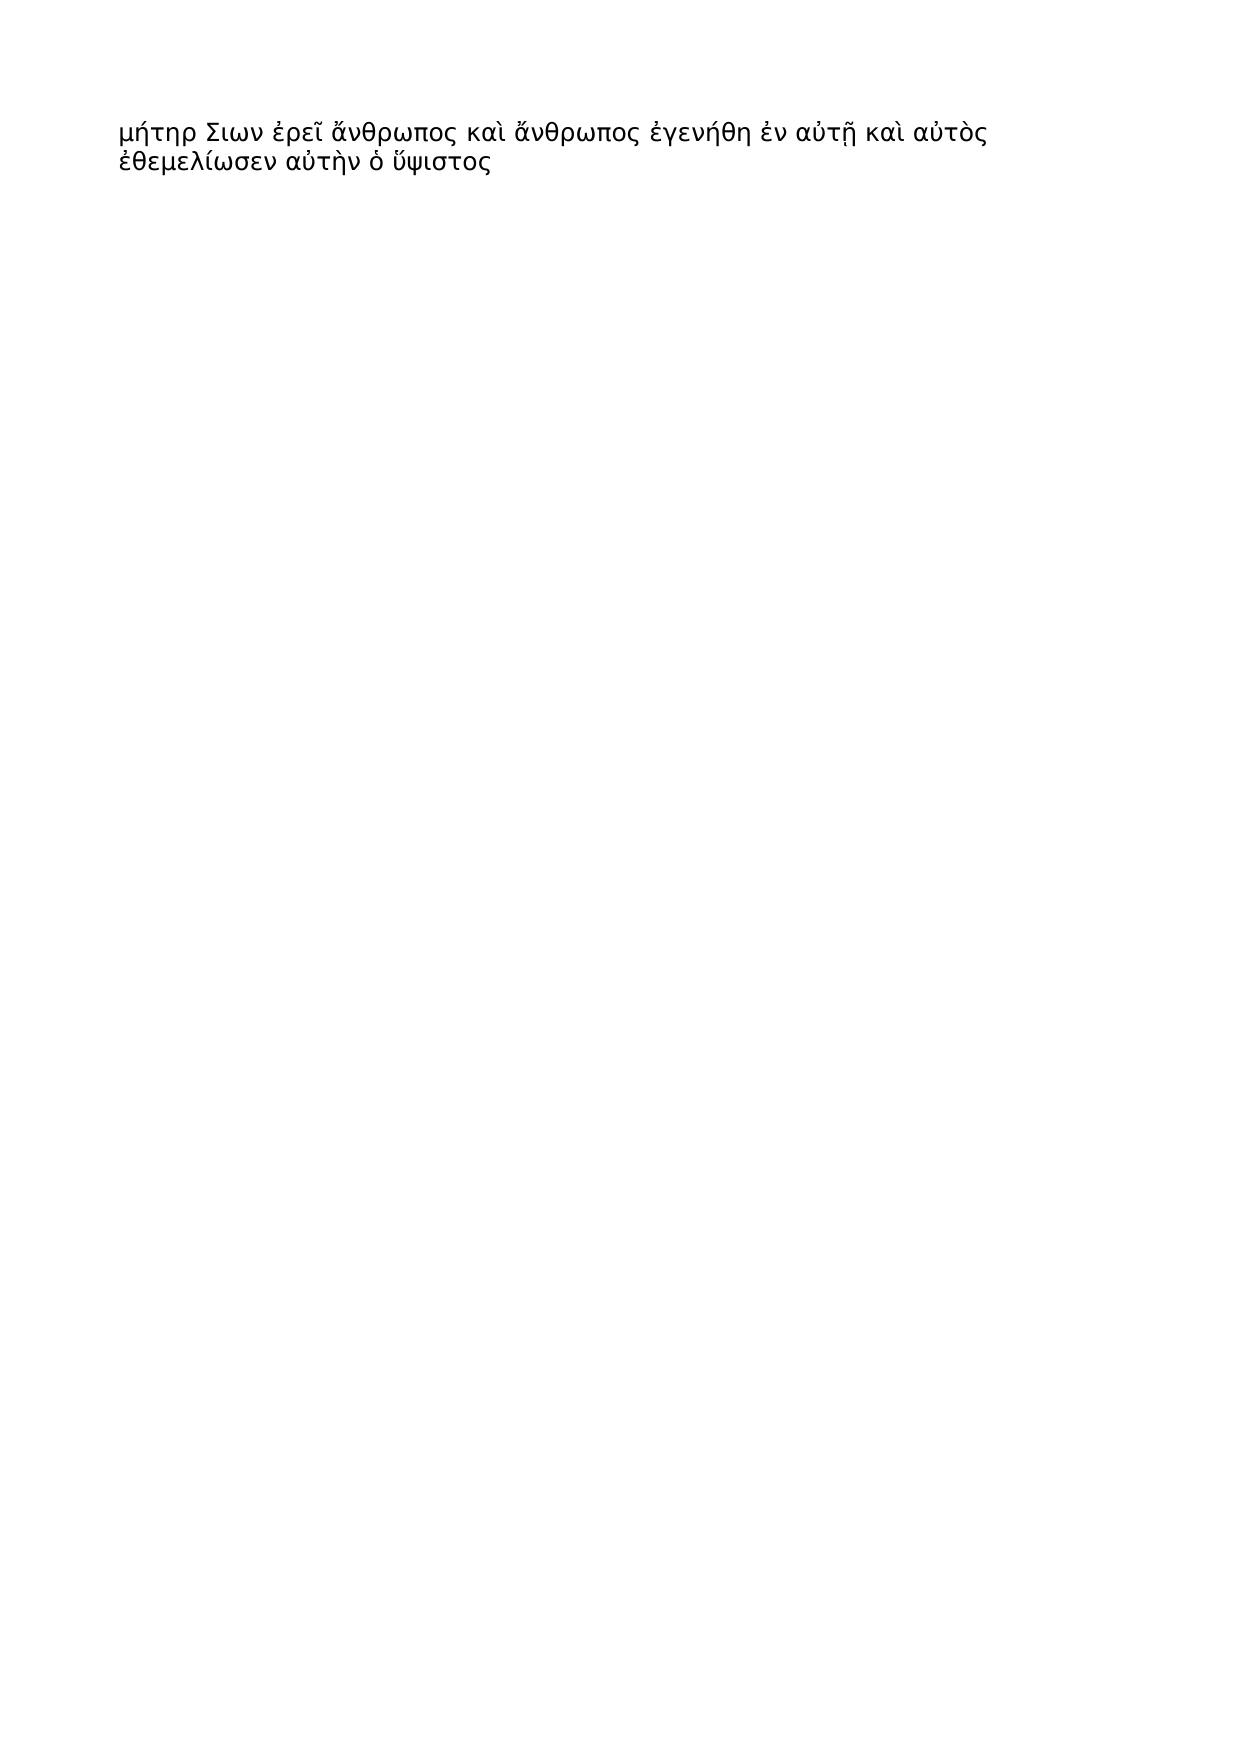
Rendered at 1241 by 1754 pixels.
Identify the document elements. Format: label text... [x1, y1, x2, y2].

text μήτηρ Σιων ἐρεῖ ἄνθρωπος καὶ ἄνθρωπος ἐγενήθη ἐν αὐτῇ καὶ αὐτὸς ἐθεμελίωσεν αὐτὴν ὁ ὕψιστος [118, 118, 1122, 176]
